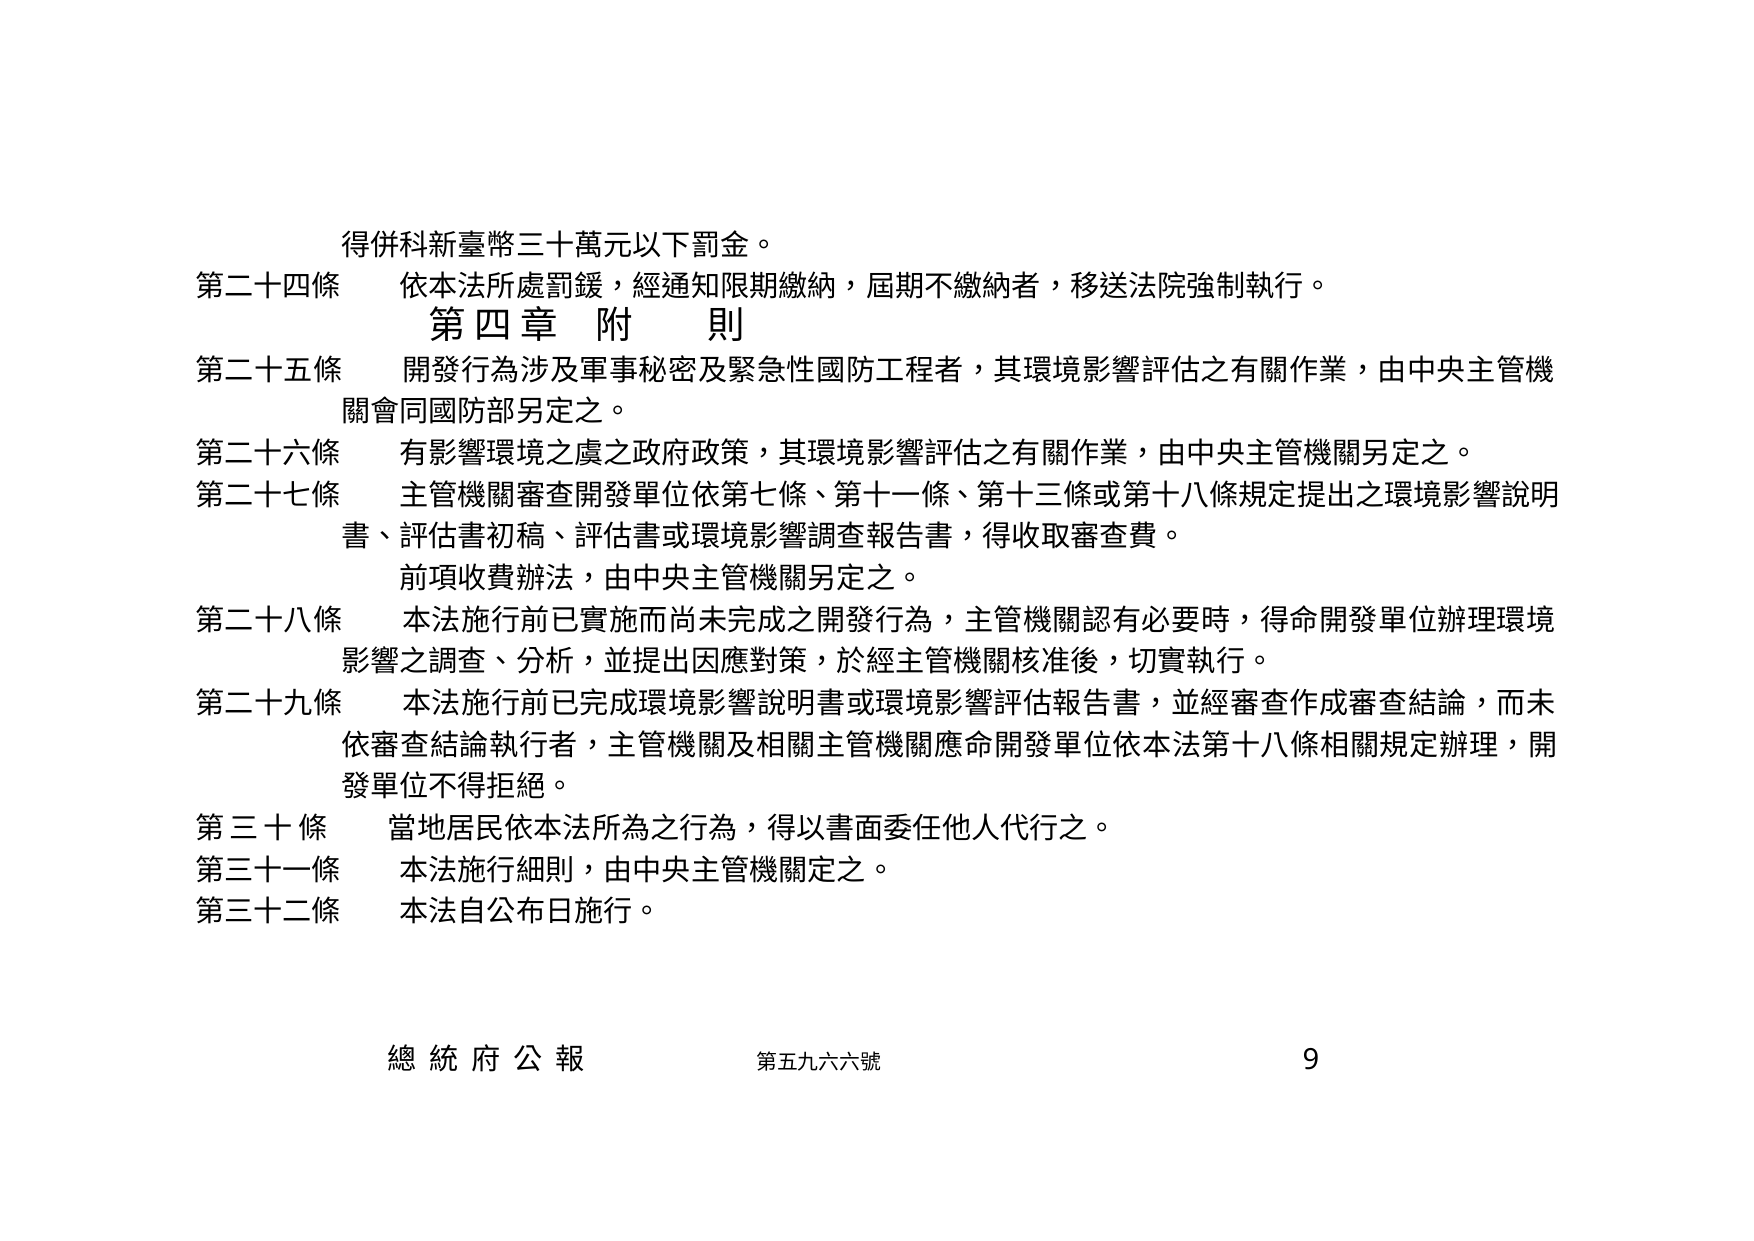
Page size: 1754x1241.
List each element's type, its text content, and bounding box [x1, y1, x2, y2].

text 第二十八條 本法施行前已實施而尚未完成之開發行為，主管機關認有必要時，得命開發單位辦理環境影響之調查、分析，並提出因應對策，於經主管機關核准後，切實執行。 [195, 597, 1559, 680]
text 第三十二條 本法自公布日施行。 [195, 888, 1559, 930]
text 第三十條 當地居民依本法所為之行為，得以書面委任他人代行之。 [195, 805, 1559, 847]
text 前項情形，情節重大者，得由主管機關轉請目的事業主管機關，命其停止實施開發行為。必要時，主管機關得逕命其停止實施開發行為，其不遵行者，處負責人三年以下有期徒刑或拘役，得併科新臺幣三十萬元以下罰金。 [341, 222, 1559, 263]
text 第二十五條 開發行為涉及軍事秘密及緊急性國防工程者，其環境影響評估之有關作業，由中央主管機關會同國防部另定之。 [195, 347, 1559, 430]
text 第二十七條 主管機關審查開發單位依第七條、第十一條、第十三條或第十八條規定提出之環境影響說明書、評估書初稿、評估書或環境影響調查報告書，得收取審查費。 [195, 472, 1559, 555]
text 前項收費辦法，由中央主管機關另定之。 [341, 555, 1559, 597]
text 第二十六條 有影響環境之虞之政府政策，其環境影響評估之有關作業，由中央主管機關另定之。 [195, 430, 1559, 472]
text 第三十一條 本法施行細則，由中央主管機關定之。 [195, 847, 1559, 888]
text 第 四 章 附 則 [428, 305, 1559, 347]
text 第二十四條 依本法所處罰鍰，經通知限期繳納，屆期不繳納者，移送法院強制執行。 [195, 263, 1559, 305]
text 第二十九條 本法施行前已完成環境影響說明書或環境影響評估報告書，並經審查作成審查結論，而未依審查結論執行者，主管機關及相關主管機關應命開發單位依本法第十八條相關規定辦理，開發單位不得拒絕。 [195, 680, 1559, 805]
